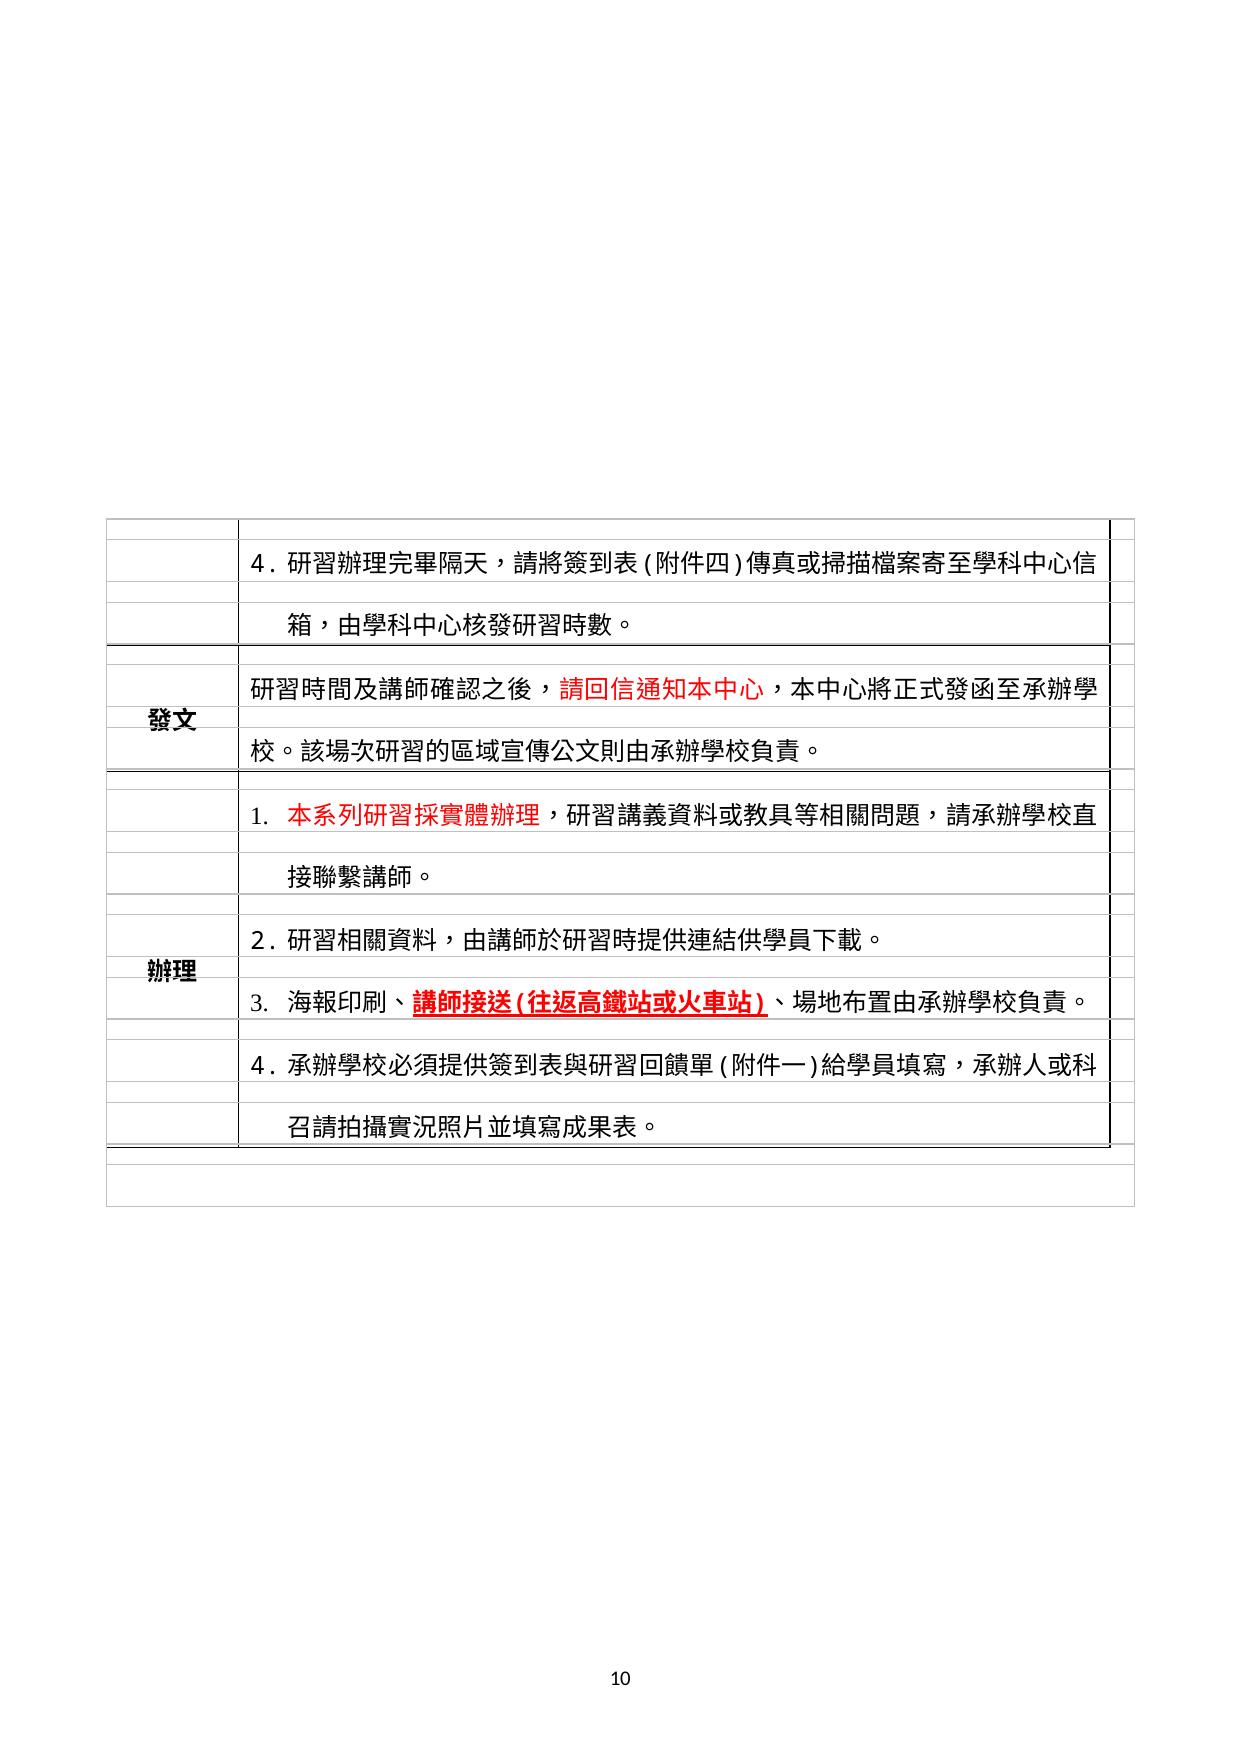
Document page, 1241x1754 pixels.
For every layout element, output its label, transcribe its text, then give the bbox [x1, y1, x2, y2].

table_cell 本系列研習採實體辦理，研習講義資料或教具等相關問題，請承辦學校直接聯繫講師。 研習相關資料，由講師於研習時提供連結供學員下載。 海報印刷、講師接送(往返高鐵站或火車站)、場地布置由承辦學校負責。 承辦學校必須提供簽到表與研習回饋單(附件一)給學員填寫，承辦人或科召請拍攝實況照片並填寫成果表。 [239, 1103, 1109, 1143]
table_cell 研習時間及講師確認之後，請回信通知本中心，本中心將正式發函至承辦學 [239, 665, 1109, 706]
table_cell 辦理 [107, 915, 238, 956]
table_cell 校。該場次研習的區域宣傳公文則由承辦學校負責。 [239, 728, 1109, 768]
table_cell 本系列研習採實體辦理，研習講義資料或教具等相關問題，請承辦學校直接聯繫講師。 研習相關資料，由講師於研習時提供連結供學員下載。 海報印刷、講師接送(往返高鐵站或火車站)、場地布置由承辦學校負責。 承辦學校必須提供簽到表與研習回饋單(附件一)給學員填寫，承辦人或科召請拍攝實況照片並填寫成果表。 [239, 978, 1109, 1018]
table_cell 本系列研習採實體辦理，研習講義資料或教具等相關問題，請承辦學校直接聯繫講師。 研習相關資料，由講師於研習時提供連結供學員下載。 海報印刷、講師接送(往返高鐵站或火車站)、場地布置由承辦學校負責。 承辦學校必須提供簽到表與研習回饋單(附件一)給學員填寫，承辦人或科召請拍攝實況照片並填寫成果表。 [239, 832, 1109, 852]
table_cell [239, 707, 1109, 727]
table_cell 本系列研習採實體辦理，研習講義資料或教具等相關問題，請承辦學校直接聯繫講師。 研習相關資料，由講師於研習時提供連結供學員下載。 海報印刷、講師接送(往返高鐵站或火車站)、場地布置由承辦學校負責。 承辦學校必須提供簽到表與研習回饋單(附件一)給學員填寫，承辦人或科召請拍攝實況照片並填寫成果表。 [239, 957, 1109, 977]
table_cell 本系列研習採實體辦理，研習講義資料或教具等相關問題，請承辦學校直接聯繫講師。 研習相關資料，由講師於研習時提供連結供學員下載。 海報印刷、講師接送(往返高鐵站或火車站)、場地布置由承辦學校負責。 承辦學校必須提供簽到表與研習回饋單(附件一)給學員填寫，承辦人或科召請拍攝實況照片並填寫成果表。 [239, 853, 1109, 893]
table_cell 發文 [107, 728, 238, 768]
table_cell 辦理 [107, 1020, 238, 1039]
table_cell 辦理 [107, 978, 238, 1018]
table_cell [107, 520, 238, 539]
table_cell 本系列研習採實體辦理，研習講義資料或教具等相關問題，請承辦學校直接聯繫講師。 研習相關資料，由講師於研習時提供連結供學員下載。 海報印刷、講師接送(往返高鐵站或火車站)、場地布置由承辦學校負責。 承辦學校必須提供簽到表與研習回饋單(附件一)給學員填寫，承辦人或科召請拍攝實況照片並填寫成果表。 [239, 1040, 1109, 1081]
table_cell [239, 646, 1109, 664]
table_cell 發文 [107, 646, 238, 664]
table_cell 辦理 [107, 832, 238, 852]
table_cell 辦理 [107, 772, 238, 789]
table_cell [107, 582, 238, 602]
table_cell 本系列研習採實體辦理，研習講義資料或教具等相關問題，請承辦學校直接聯繫講師。 研習相關資料，由講師於研習時提供連結供學員下載。 海報印刷、講師接送(往返高鐵站或火車站)、場地布置由承辦學校負責。 承辦學校必須提供簽到表與研習回饋單(附件一)給學員填寫，承辦人或科召請拍攝實況照片並填寫成果表。 [239, 915, 1109, 956]
table_cell 本系列研習採實體辦理，研習講義資料或教具等相關問題，請承辦學校直接聯繫講師。 研習相關資料，由講師於研習時提供連結供學員下載。 海報印刷、講師接送(往返高鐵站或火車站)、場地布置由承辦學校負責。 承辦學校必須提供簽到表與研習回饋單(附件一)給學員填寫，承辦人或科召請拍攝實況照片並填寫成果表。 [239, 895, 1109, 914]
table_cell 本系列研習採實體辦理，研習講義資料或教具等相關問題，請承辦學校直接聯繫講師。 研習相關資料，由講師於研習時提供連結供學員下載。 海報印刷、講師接送(往返高鐵站或火車站)、場地布置由承辦學校負責。 承辦學校必須提供簽到表與研習回饋單(附件一)給學員填寫，承辦人或科召請拍攝實況照片並填寫成果表。 [239, 1020, 1109, 1039]
table_cell 發文 [186, 707, 238, 727]
table_cell [107, 540, 238, 581]
table_cell 辦理 [107, 1040, 238, 1081]
table_cell 辦理 [107, 790, 238, 831]
table_cell 辦理 [107, 853, 238, 893]
table_cell 本中心將在「全國教師在職進修網」登錄課程，並於Email中告知承辦學校該課程代碼與講師聯繫方式。 基於共享原則、使教學資源發揮最大效益，學科中心會先設定為可開放外校教師報名，總名額先設定為30人。 有意願參加研習的教師請上網詳閱課程相關資訊，並直接於線上報名。 研習辦理完畢隔天，請將簽到表(附件四)傳真或掃描檔案寄至學科中心信箱，由學科中心核發研習時數。 [239, 582, 1109, 602]
table_cell 本中心將在「全國教師在職進修網」登錄課程，並於Email中告知承辦學校該課程代碼與講師聯繫方式。 基於共享原則、使教學資源發揮最大效益，學科中心會先設定為可開放外校教師報名，總名額先設定為30人。 有意願參加研習的教師請上網詳閱課程相關資訊，並直接於線上報名。 研習辦理完畢隔天，請將簽到表(附件四)傳真或掃描檔案寄至學科中心信箱，由學科中心核發研習時數。 [239, 520, 1109, 539]
table_cell 發文 [180, 715, 189, 722]
table_cell 本系列研習採實體辦理，研習講義資料或教具等相關問題，請承辦學校直接聯繫講師。 研習相關資料，由講師於研習時提供連結供學員下載。 海報印刷、講師接送(往返高鐵站或火車站)、場地布置由承辦學校負責。 承辦學校必須提供簽到表與研習回饋單(附件一)給學員填寫，承辦人或科召請拍攝實況照片並填寫成果表。 [239, 790, 1109, 831]
table_cell 發文 [107, 665, 238, 706]
table_cell 辦理 [107, 1103, 238, 1143]
table_cell 辦理 [107, 1082, 238, 1102]
table_cell 發文 [107, 707, 185, 727]
table_cell 辦理 [107, 957, 238, 977]
table_cell 本中心將在「全國教師在職進修網」登錄課程，並於Email中告知承辦學校該課程代碼與講師聯繫方式。 基於共享原則、使教學資源發揮最大效益，學科中心會先設定為可開放外校教師報名，總名額先設定為30人。 有意願參加研習的教師請上網詳閱課程相關資訊，並直接於線上報名。 研習辦理完畢隔天，請將簽到表(附件四)傳真或掃描檔案寄至學科中心信箱，由學科中心核發研習時數。 [239, 540, 1109, 581]
table_cell [107, 603, 238, 643]
table_cell 本系列研習採實體辦理，研習講義資料或教具等相關問題，請承辦學校直接聯繫講師。 研習相關資料，由講師於研習時提供連結供學員下載。 海報印刷、講師接送(往返高鐵站或火車站)、場地布置由承辦學校負責。 承辦學校必須提供簽到表與研習回饋單(附件一)給學員填寫，承辦人或科召請拍攝實況照片並填寫成果表。 [239, 1082, 1109, 1102]
table_cell 本系列研習採實體辦理，研習講義資料或教具等相關問題，請承辦學校直接聯繫講師。 研習相關資料，由講師於研習時提供連結供學員下載。 海報印刷、講師接送(往返高鐵站或火車站)、場地布置由承辦學校負責。 承辦學校必須提供簽到表與研習回饋單(附件一)給學員填寫，承辦人或科召請拍攝實況照片並填寫成果表。 [239, 772, 1109, 789]
table_cell 本中心將在「全國教師在職進修網」登錄課程，並於Email中告知承辦學校該課程代碼與講師聯繫方式。 基於共享原則、使教學資源發揮最大效益，學科中心會先設定為可開放外校教師報名，總名額先設定為30人。 有意願參加研習的教師請上網詳閱課程相關資訊，並直接於線上報名。 研習辦理完畢隔天，請將簽到表(附件四)傳真或掃描檔案寄至學科中心信箱，由學科中心核發研習時數。 [239, 603, 1109, 643]
table_cell 辦理 [107, 895, 238, 914]
